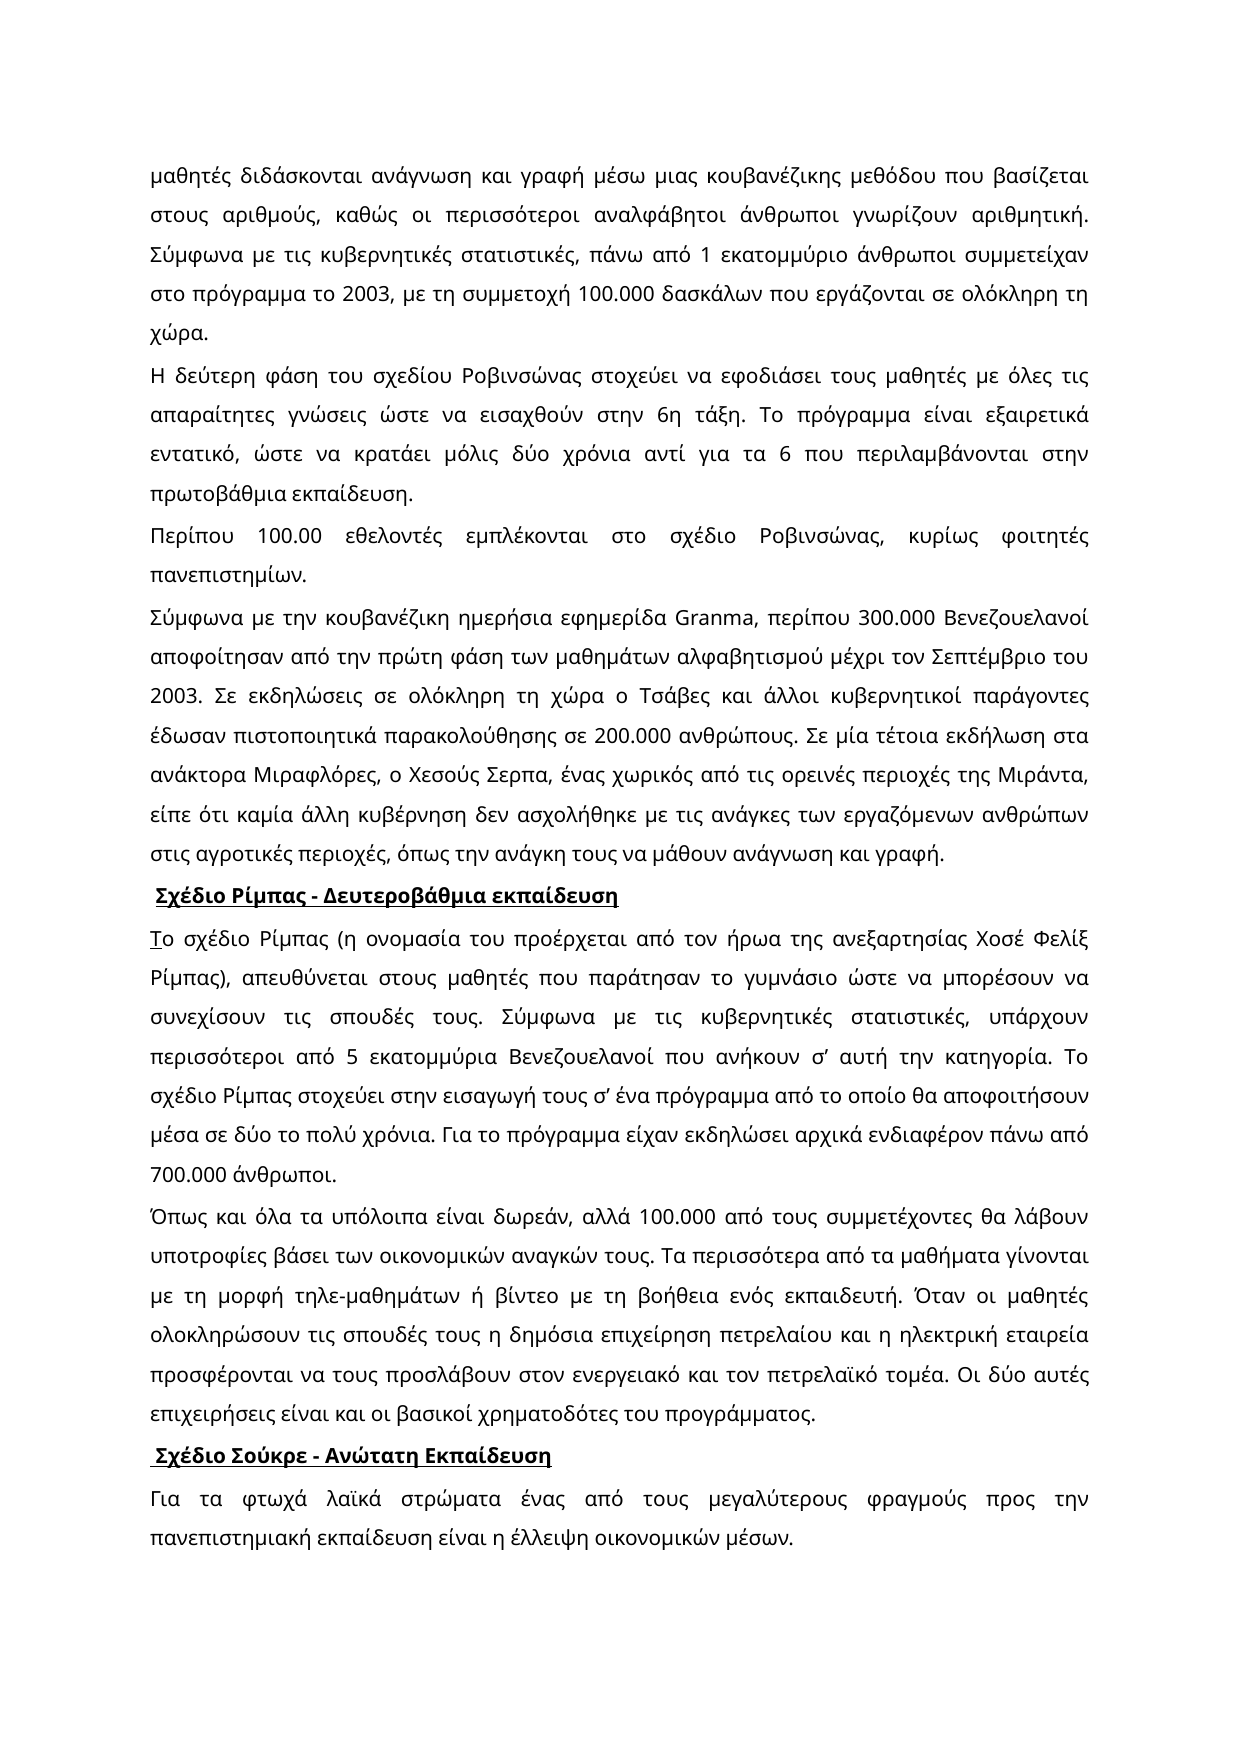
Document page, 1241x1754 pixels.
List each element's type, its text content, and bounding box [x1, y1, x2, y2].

text Περίπου 100.00 εθελοντές εμπλέκονται στο σχέδιο Pοβινσώνας, κυρίως φοιτητές πανεπιστημίων. [150, 510, 1090, 589]
text Σχέδιο Σούκρε - Aνώτατη Eκπαίδευση [150, 1430, 1090, 1470]
text μαθητές διδάσκονται ανάγνωση και γραφή μέσω μιας κουβανέζικης μεθόδου που βασίζεται στους αριθμούς, καθώς οι περισσότεροι αναλφάβητοι άνθρωποι γνωρίζουν αριθμητική. Σύμφωνα με τις κυβερνητικές στατιστικές, πάνω από 1 εκατομμύριο άνθρωποι συμμετείχαν στο πρόγραμμα το 2003, με τη συμμετοχή 100.000 δασκάλων που εργάζονται σε ολόκληρη τη χώρα. [150, 150, 1090, 347]
text Για τα φτωχά λαϊκά στρώματα ένας από τους μεγαλύτερους φραγμούς προς την πανεπιστημιακή εκπαίδευση είναι η έλλειψη οικονομικών μέσων. [150, 1473, 1090, 1551]
text Σχέδιο Pίμπας - Δευτεροβάθμια εκπαίδευση [150, 870, 1090, 910]
text Tο σχέδιο Pίμπας (η ονομασία του προέρχεται από τον ήρωα της ανεξαρτησίας Xοσέ Φελίξ Pίμπας), απευθύνεται στους μαθητές που παράτησαν το γυμνάσιο ώστε να μπορέσουν να συνεχίσουν τις σπουδές τους. Σύμφωνα με τις κυβερνητικές στατιστικές, υπάρχουν περισσότεροι από 5 εκατομμύρια Bενεζουελανοί που ανήκουν σ’ αυτή την κατηγορία. Tο σχέδιο Pίμπας στοχεύει στην εισαγωγή τους σ’ ένα πρόγραμμα από το οποίο θα αποφοιτήσουν μέσα σε δύο το πολύ χρόνια. Για το πρόγραμμα είχαν εκδηλώσει αρχικά ενδιαφέρον πάνω από 700.000 άνθρωποι. [150, 913, 1090, 1188]
text H δεύτερη φάση του σχεδίου Pοβινσώνας στοχεύει να εφοδιάσει τους μαθητές με όλες τις απαραίτητες γνώσεις ώστε να εισαχθούν στην 6η τάξη. Tο πρόγραμμα είναι εξαιρετικά εντατικό, ώστε να κρατάει μόλις δύο χρόνια αντί για τα 6 που περιλαμβάνονται στην πρωτοβάθμια εκπαίδευση. [150, 350, 1090, 507]
text Όπως και όλα τα υπόλοιπα είναι δωρεάν, αλλά 100.000 από τους συμμετέχοντες θα λάβουν υποτροφίες βάσει των οικονομικών αναγκών τους. Tα περισσότερα από τα μαθήματα γίνονται με τη μορφή τηλε-μαθημάτων ή βίντεο με τη βοήθεια ενός εκπαιδευτή. Όταν οι μαθητές ολοκληρώσουν τις σπουδές τους η δημόσια επιχείρηση πετρελαίου και η ηλεκτρική εταιρεία προσφέρονται να τους προσλάβουν στον ενεργειακό και τον πετρελαϊκό τομέα. Oι δύο αυτές επιχειρήσεις είναι και οι βασικοί χρηματοδότες του προγράμματος. [150, 1191, 1090, 1427]
text Σύμφωνα με την κουβανέζικη ημερήσια εφημερίδα Granma, περίπου 300.000 Bενεζουελανοί αποφοίτησαν από την πρώτη φάση των μαθημάτων αλφαβητισμού μέχρι τον Σεπτέμβριο του 2003. Σε εκδηλώσεις σε ολόκληρη τη χώρα ο Tσάβες και άλλοι κυβερνητικοί παράγοντες έδωσαν πιστοποιητικά παρακολούθησης σε 200.000 ανθρώπους. Σε μία τέτοια εκδήλωση στα ανάκτορα Mιραφλόρες, ο Xεσούς Σερπα, ένας χωρικός από τις ορεινές περιοχές της Mιράντα, είπε ότι καμία άλλη κυβέρνηση δεν ασχολήθηκε με τις ανάγκες των εργαζόμενων ανθρώπων στις αγροτικές περιοχές, όπως την ανάγκη τους να μάθουν ανάγνωση και γραφή. [150, 592, 1090, 867]
